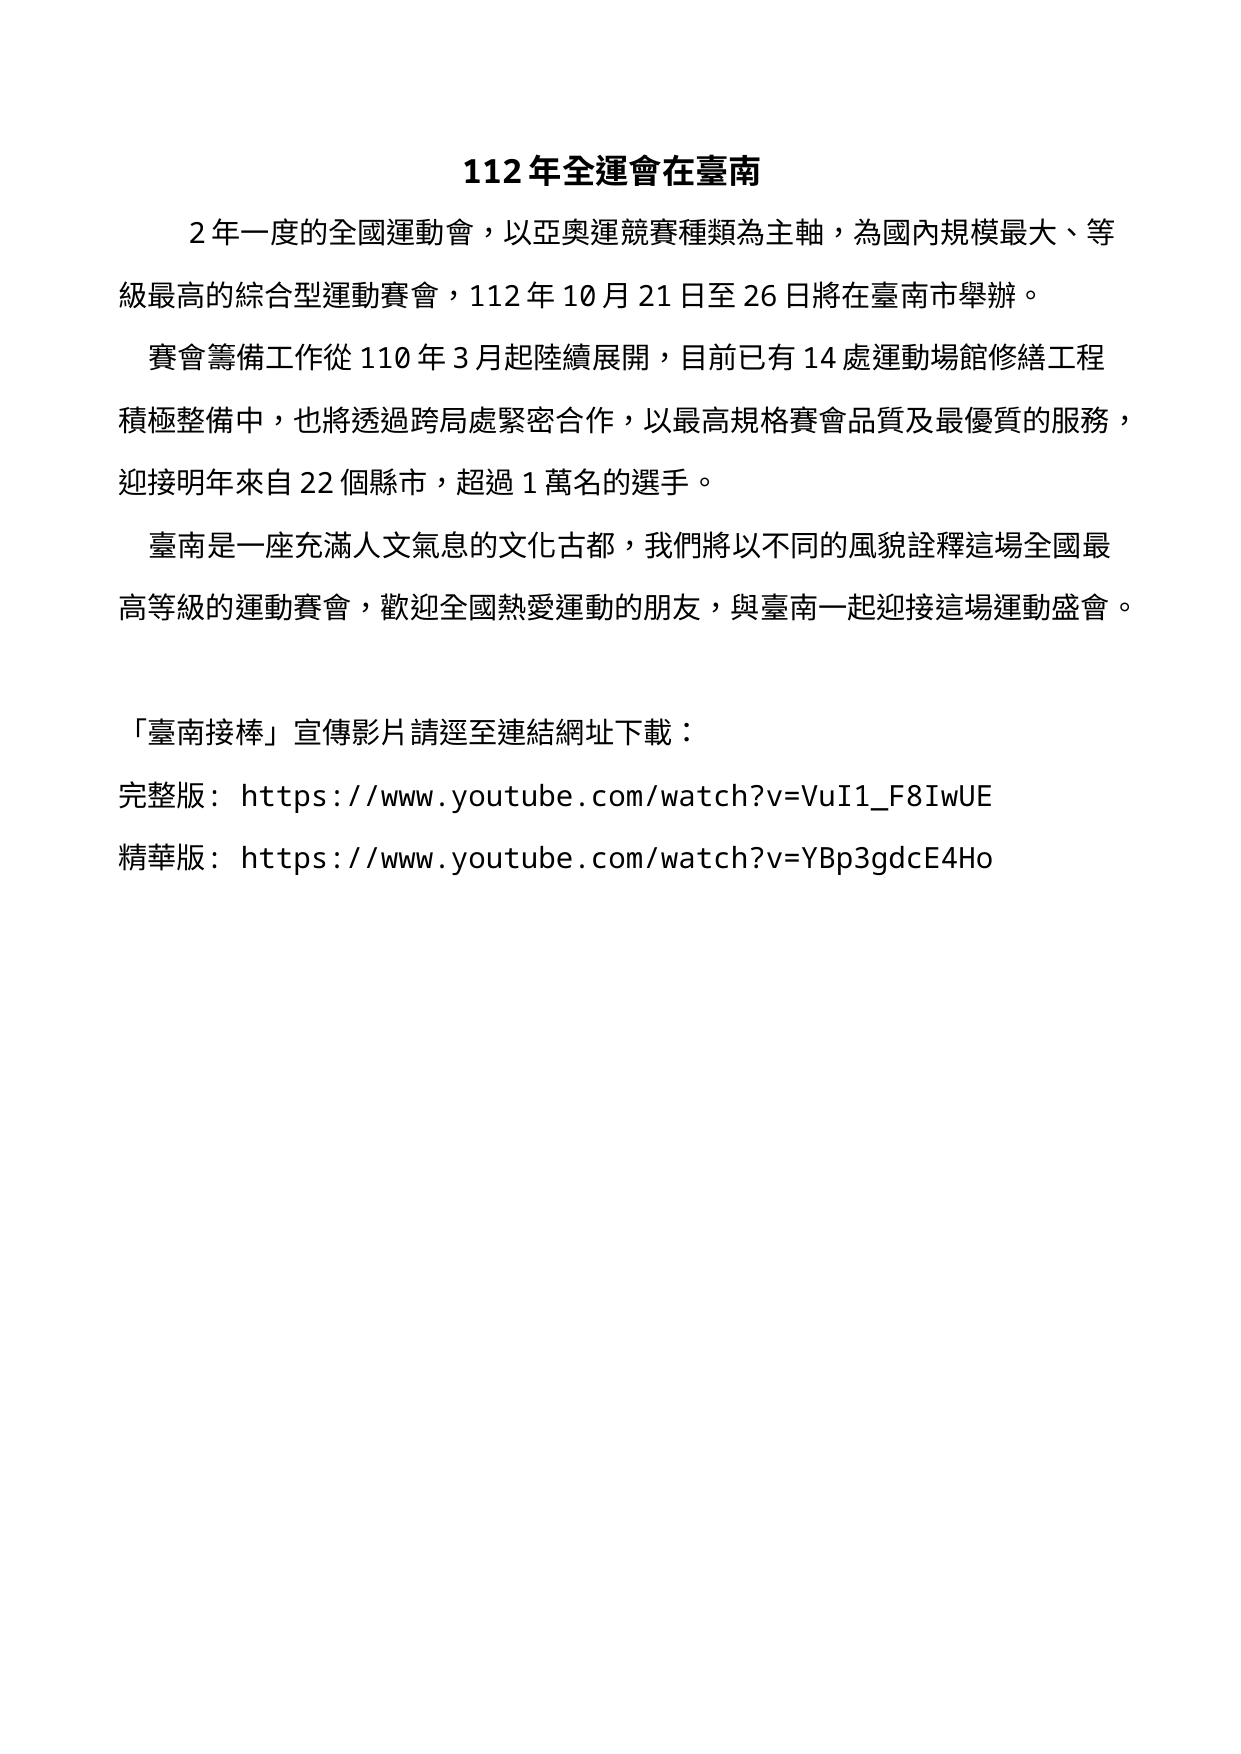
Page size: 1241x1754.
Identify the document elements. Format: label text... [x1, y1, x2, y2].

text 賽會籌備工作從110年3月起陸續展開，目前已有14處運動場館修繕工程積極整備中，也將透過跨局處緊密合作，以最高規格賽會品質及最優質的服務，迎接明年來自22個縣市，超過1萬名的選手。 [118, 314, 1122, 502]
text 「臺南接棒」宣傳影片請逕至連結網址下載： [118, 689, 1122, 752]
text 精華版: https://www.youtube.com/watch?v=YBp3gdcE4Ho [118, 814, 1122, 877]
text 112年全運會在臺南 [118, 127, 1122, 189]
text 2年一度的全國運動會，以亞奧運競賽種類為主軸，為國內規模最大、等級最高的綜合型運動賽會，112年10月21日至26日將在臺南市舉辦。 [118, 189, 1122, 314]
text 完整版: https://www.youtube.com/watch?v=VuI1_F8IwUE [118, 752, 1122, 814]
text 臺南是一座充滿人文氣息的文化古都，我們將以不同的風貌詮釋這場全國最高等級的運動賽會，歡迎全國熱愛運動的朋友，與臺南一起迎接這場運動盛會。 [118, 502, 1122, 627]
